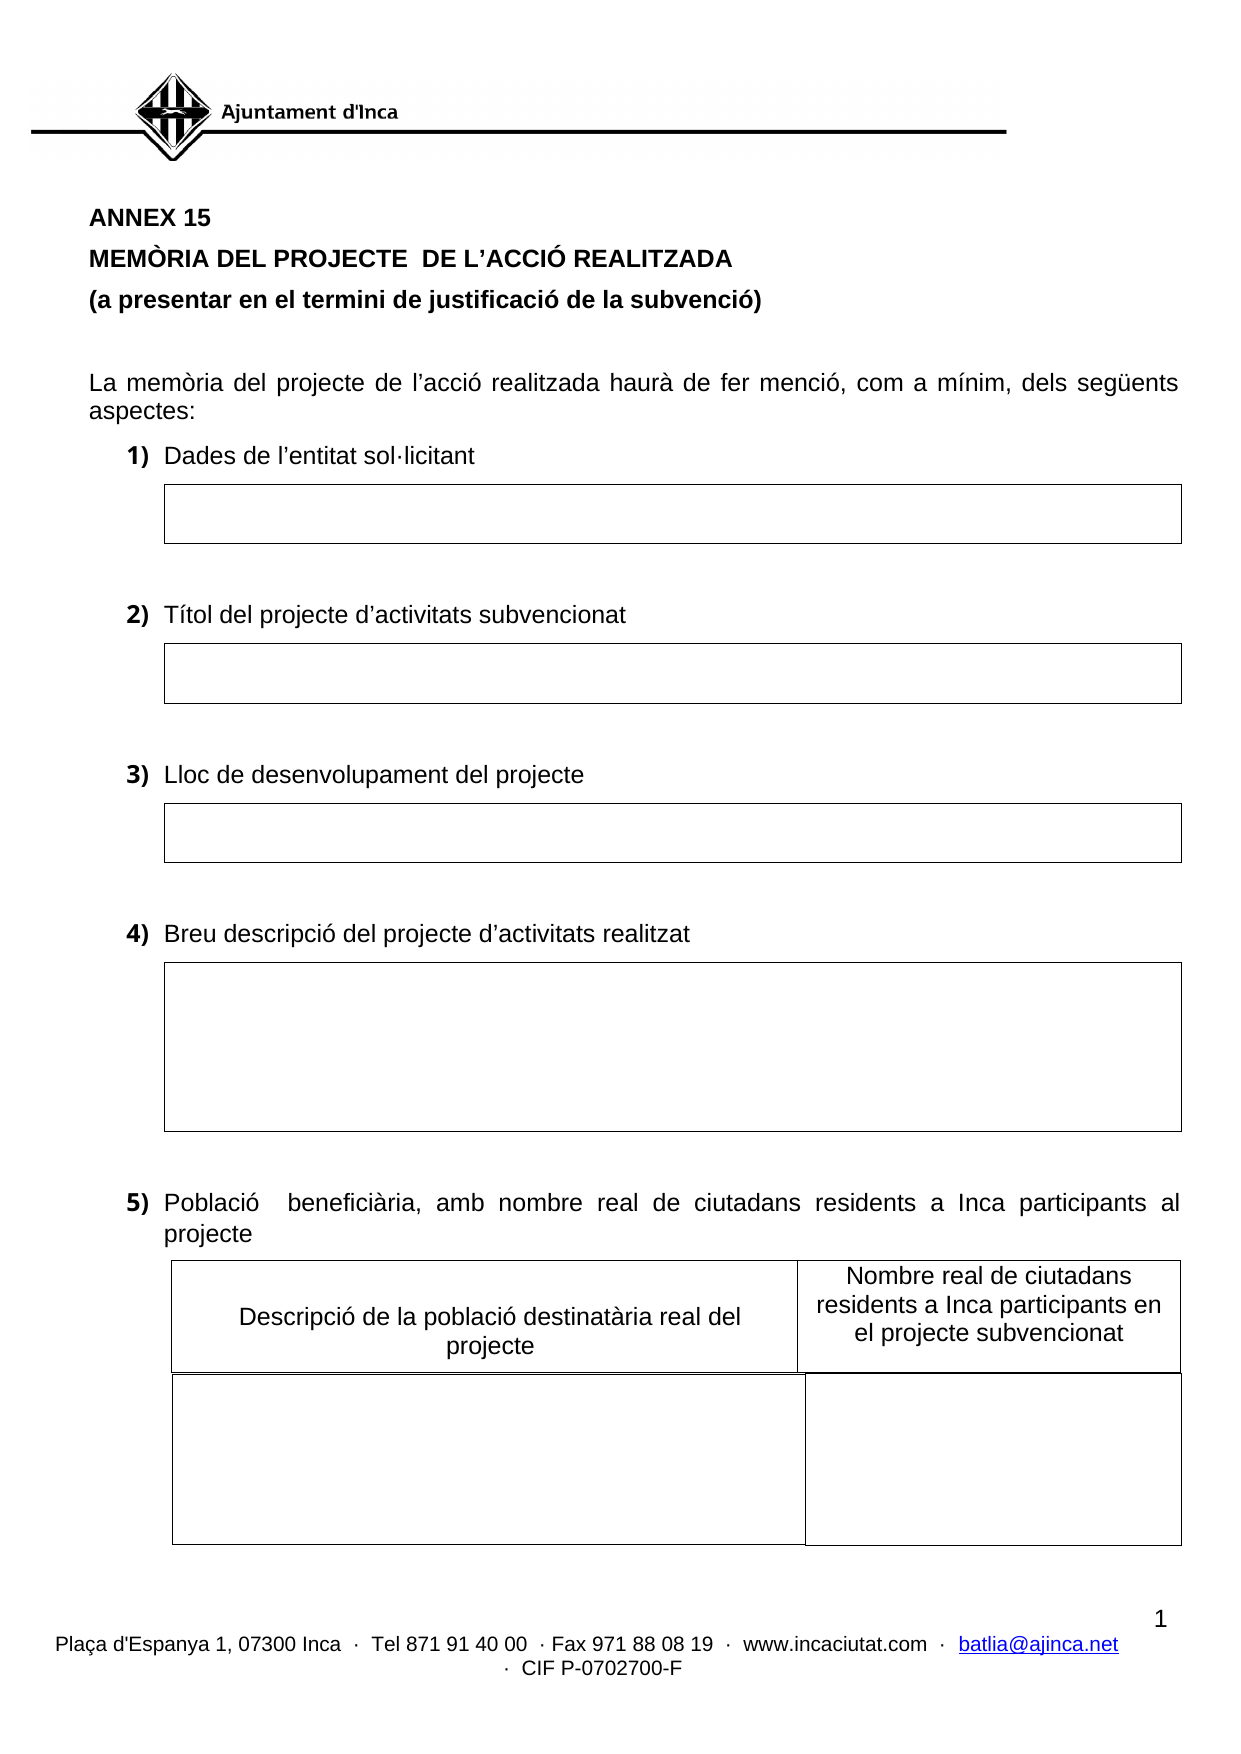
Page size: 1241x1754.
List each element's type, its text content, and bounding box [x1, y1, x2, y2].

list Lloc de desenvolupament del projecte [126, 756, 1181, 791]
text La memòria del projecte de l’acció realitzada haurà de fer menció, com a mínim, dels següents aspectes: [89, 367, 1181, 425]
text ANNEX 15 [89, 202, 1181, 231]
table_header Nombre real de ciutadans residents a Inca participants en el projecte subvencionat [798, 1261, 1180, 1372]
text (a presentar en el termini de justificació de la subvenció) [89, 285, 1181, 314]
table_header Descripció de la població destinatària real del projecte [172, 1261, 797, 1372]
list Breu descripció del projecte d’activitats realitzat [126, 916, 1181, 950]
list Població beneficiària, amb nombre real de ciutadans residents a Inca participants al projecte [126, 1184, 1181, 1247]
list Títol del projecte d’activitats subvencionat [126, 597, 1181, 631]
list Dades de l’entitat sol·licitant [126, 437, 1181, 472]
text MEMÒRIA DEL PROJECTE DE L’ACCIÓ REALITZADA [89, 244, 1181, 272]
picture [30, 73, 1008, 161]
